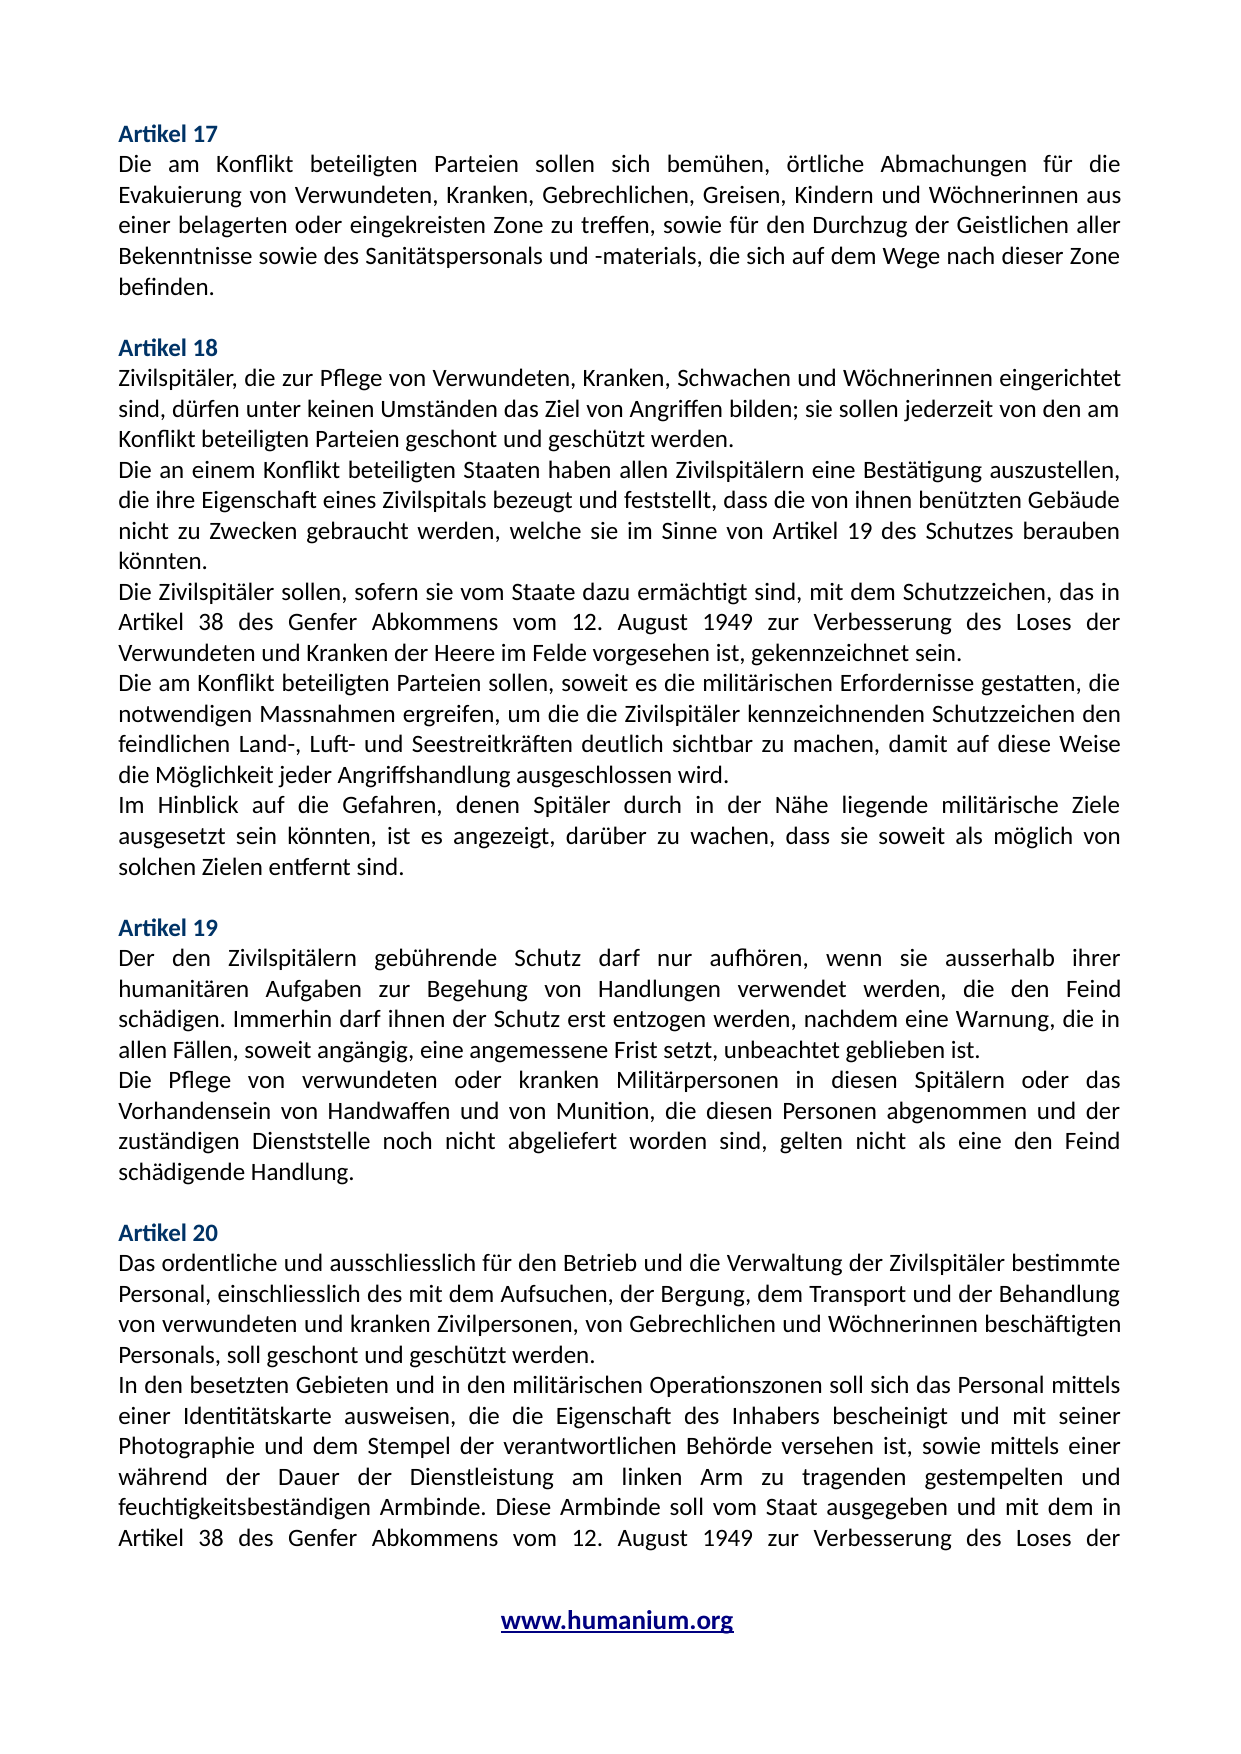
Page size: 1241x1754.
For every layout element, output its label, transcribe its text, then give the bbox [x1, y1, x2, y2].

text Zivilspitäler, die zur Pflege von Verwundeten, Kranken, Schwachen und Wöchnerinnen eingerichtet sind, dürfen unter keinen Umständen das Ziel von Angriffen bilden; sie sollen jederzeit von den am Konflikt beteiligten Parteien geschont und geschützt werden. [118, 362, 1122, 454]
text Die am Konflikt beteiligten Parteien sollen, soweit es die militärischen Erfordernisse gestatten, die notwendigen Massnahmen ergreifen, um die die Zivilspitäler kennzeichnenden Schutzzeichen den feindlichen Land-, Luft- und Seestreitkräften deutlich sichtbar zu machen, damit auf diese Weise die Möglichkeit jeder Angriffshandlung ausgeschlossen wird. [118, 667, 1122, 789]
text Artikel 18 [118, 332, 1122, 362]
text Die an einem Konflikt beteiligten Staaten haben allen Zivilspitälern eine Bestätigung auszustellen, die ihre Eigenschaft eines Zivilspitals bezeugt und feststellt, dass die von ihnen benützten Gebäude nicht zu Zwecken gebraucht werden, welche sie im Sinne von Artikel 19 des Schutzes berauben könnten. [118, 454, 1122, 576]
text Artikel 17 [118, 118, 1122, 149]
text Die Pflege von verwundeten oder kranken Militärpersonen in diesen Spitälern oder das Vorhandensein von Handwaffen und von Munition, die diesen Personen abgenommen und der zuständigen Dienststelle noch nicht abgeliefert worden sind, gelten nicht als eine den Feind schädigende Handlung. [118, 1064, 1122, 1186]
text Die am Konflikt beteiligten Parteien sollen sich bemühen, örtliche Abmachungen für die Evakuierung von Verwundeten, Kranken, Gebrechlichen, Greisen, Kindern und Wöchnerinnen aus einer belagerten oder eingekreisten Zone zu treffen, sowie für den Durchzug der Geistlichen aller Bekenntnisse sowie des Sanitätspersonals und -materials, die sich auf dem Wege nach dieser Zone befinden. [118, 149, 1122, 301]
text Die Zivilspitäler sollen, sofern sie vom Staate dazu ermächtigt sind, mit dem Schutzzeichen, das in Artikel 38 des Genfer Abkommens vom 12. August 1949 zur Verbesserung des Loses der Verwundeten und Kranken der Heere im Felde vorgesehen ist, gekennzeichnet sein. [118, 576, 1122, 667]
text Im Hinblick auf die Gefahren, denen Spitäler durch in der Nähe liegende militärische Ziele ausgesetzt sein könnten, ist es angezeigt, darüber zu wachen, dass sie soweit als möglich von solchen Zielen entfernt sind. [118, 789, 1122, 881]
text Artikel 20 [118, 1217, 1122, 1247]
text In den besetzten Gebieten und in den militärischen Operationszonen soll sich das Personal mittels einer Identitätskarte ausweisen, die die Eigenschaft des Inhabers bescheinigt und mit seiner Photographie und dem Stempel der verantwortlichen Behörde versehen ist, sowie mittels einer während der Dauer der Dienstleistung am linken Arm zu tragenden gestempelten und feuchtigkeitsbeständigen Armbinde. Diese Armbinde soll vom Staat ausgegeben und mit dem in Artikel 38 des Genfer Abkommens vom 12. August 1949 zur Verbesserung des Loses der [118, 1369, 1122, 1553]
text Artikel 19 [118, 912, 1122, 942]
text Der den Zivilspitälern gebührende Schutz darf nur aufhören, wenn sie ausserhalb ihrer humanitären Aufgaben zur Begehung von Handlungen verwendet werden, die den Feind schädigen. Immerhin darf ihnen der Schutz erst entzogen werden, nachdem eine Warnung, die in allen Fällen, soweit angängig, eine angemessene Frist setzt, unbeachtet geblieben ist. [118, 942, 1122, 1064]
text Das ordentliche und ausschliesslich für den Betrieb und die Verwaltung der Zivilspitäler bestimmte Personal, einschliesslich des mit dem Aufsuchen, der Bergung, dem Transport und der Behandlung von verwundeten und kranken Zivilpersonen, von Gebrechlichen und Wöchnerinnen beschäftigten Personals, soll geschont und geschützt werden. [118, 1247, 1122, 1369]
